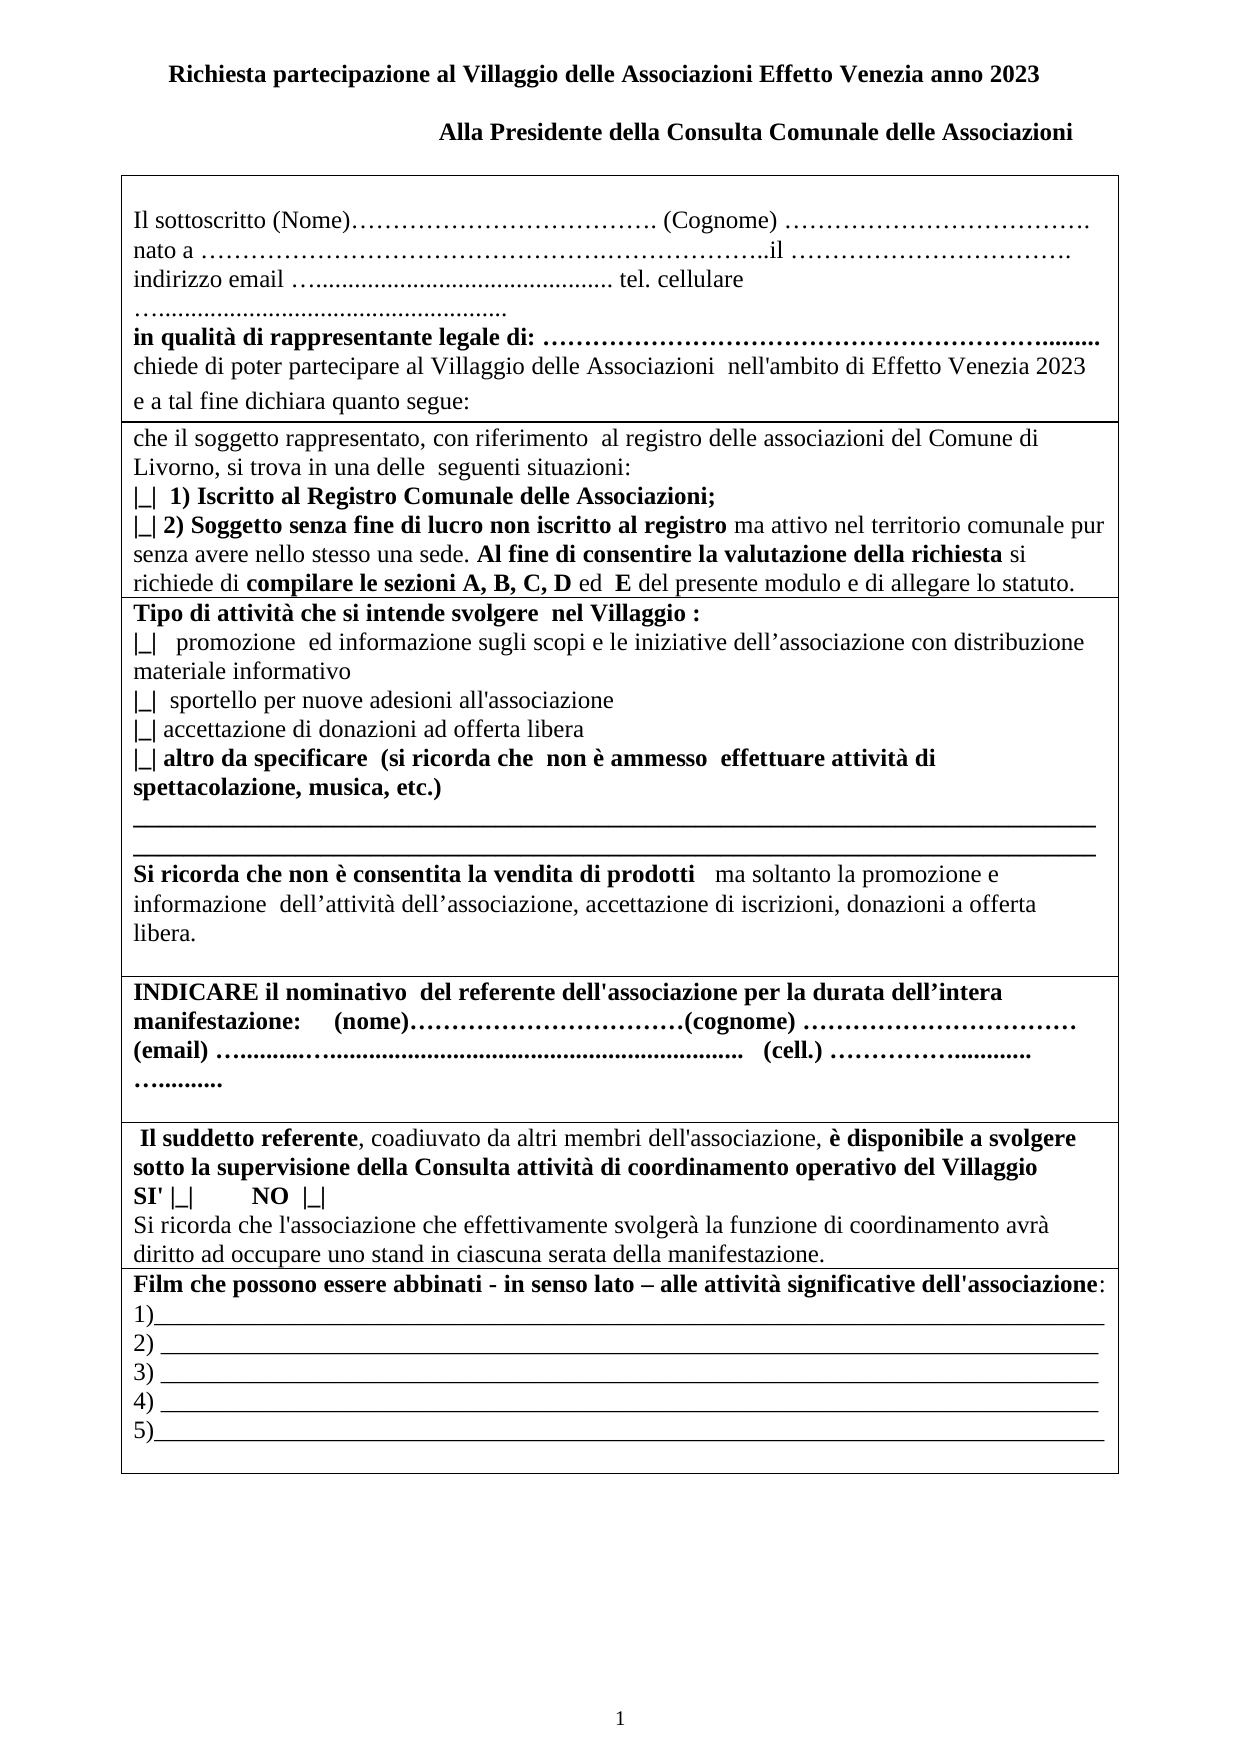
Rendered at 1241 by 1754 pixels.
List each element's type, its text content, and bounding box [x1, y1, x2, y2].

table_cell Il suddetto referente, coadiuvato da altri membri dell'associazione, è disponibile a svolgere sotto la supervisione della Consulta attività di coordinamento operativo del Villaggio SI' |_| NO |_| Si ricorda che l'associazione che effettivamente svolgerà la funzione di coordinamento avrà diritto ad occupare uno stand in ciascuna serata della manifestazione. [122, 1123, 1118, 1268]
text Richiesta partecipazione al Villaggio delle Associazioni Effetto Venezia anno 2023 [59, 59, 1137, 88]
subtitle Alla Presidente della Consulta Comunale delle Associazioni [354, 117, 1137, 146]
table_cell Film che possono essere abbinati - in senso lato – alle attività significative dell'associazione: 1)____________________________________________________________________________2) ___________________________________________________________________________ 3) ___________________________________________________________________________ 4) ___________________________________________________________________________ 5)____________________________________________________________________________ [122, 1269, 1118, 1473]
table_cell che il soggetto rappresentato, con riferimento al registro delle associazioni del Comune di Livorno, si trova in una delle seguenti situazioni: |_| 1) Iscritto al Registro Comunale delle Associazioni; |_| 2) Soggetto senza fine di lucro non iscritto al registro ma attivo nel territorio comunale pur senza avere nello stesso una sede. Al fine di consentire la valutazione della richiesta si richiede di compilare le sezioni A, B, C, D ed E del presente modulo e di allegare lo statuto. [122, 423, 1118, 597]
table_cell INDICARE il nominativo del referente dell'associazione per la durata dell’intera manifestazione: (nome)……………………………(cognome) …………………………… (email) …..........…................................................................ (cell.) ……………............….......... [122, 977, 1118, 1122]
table_cell Tipo di attività che si intende svolgere nel Villaggio : |_| promozione ed informazione sugli scopi e le iniziative dell’associazione con distribuzione materiale informativo |_| sportello per nuove adesioni all'associazione |_| accettazione di donazioni ad offerta libera |_| altro da specificare (si ricorda che non è ammesso effettuare attività di spettacolazione, musica, etc.) __________________________________________________________________________________________________________________________________________________________ Si ricorda che non è consentita la vendita di prodotti ma soltanto la promozione e informazione dell’attività dell’associazione, accettazione di iscrizioni, donazioni a offerta libera. [122, 598, 1118, 976]
table_header Il sottoscritto (Nome)………………………………. (Cognome) ………………………………. nato a ………………………………………….………………..il ……………………………. indirizzo email ….............................................. tel. cellulare …...................................................... in qualità di rappresentante legale di: ……………………………………………………......... chiede di poter partecipare al Villaggio delle Associazioni nell'ambito di Effetto Venezia 2023 e a tal fine dichiara quanto segue: [122, 176, 1118, 421]
